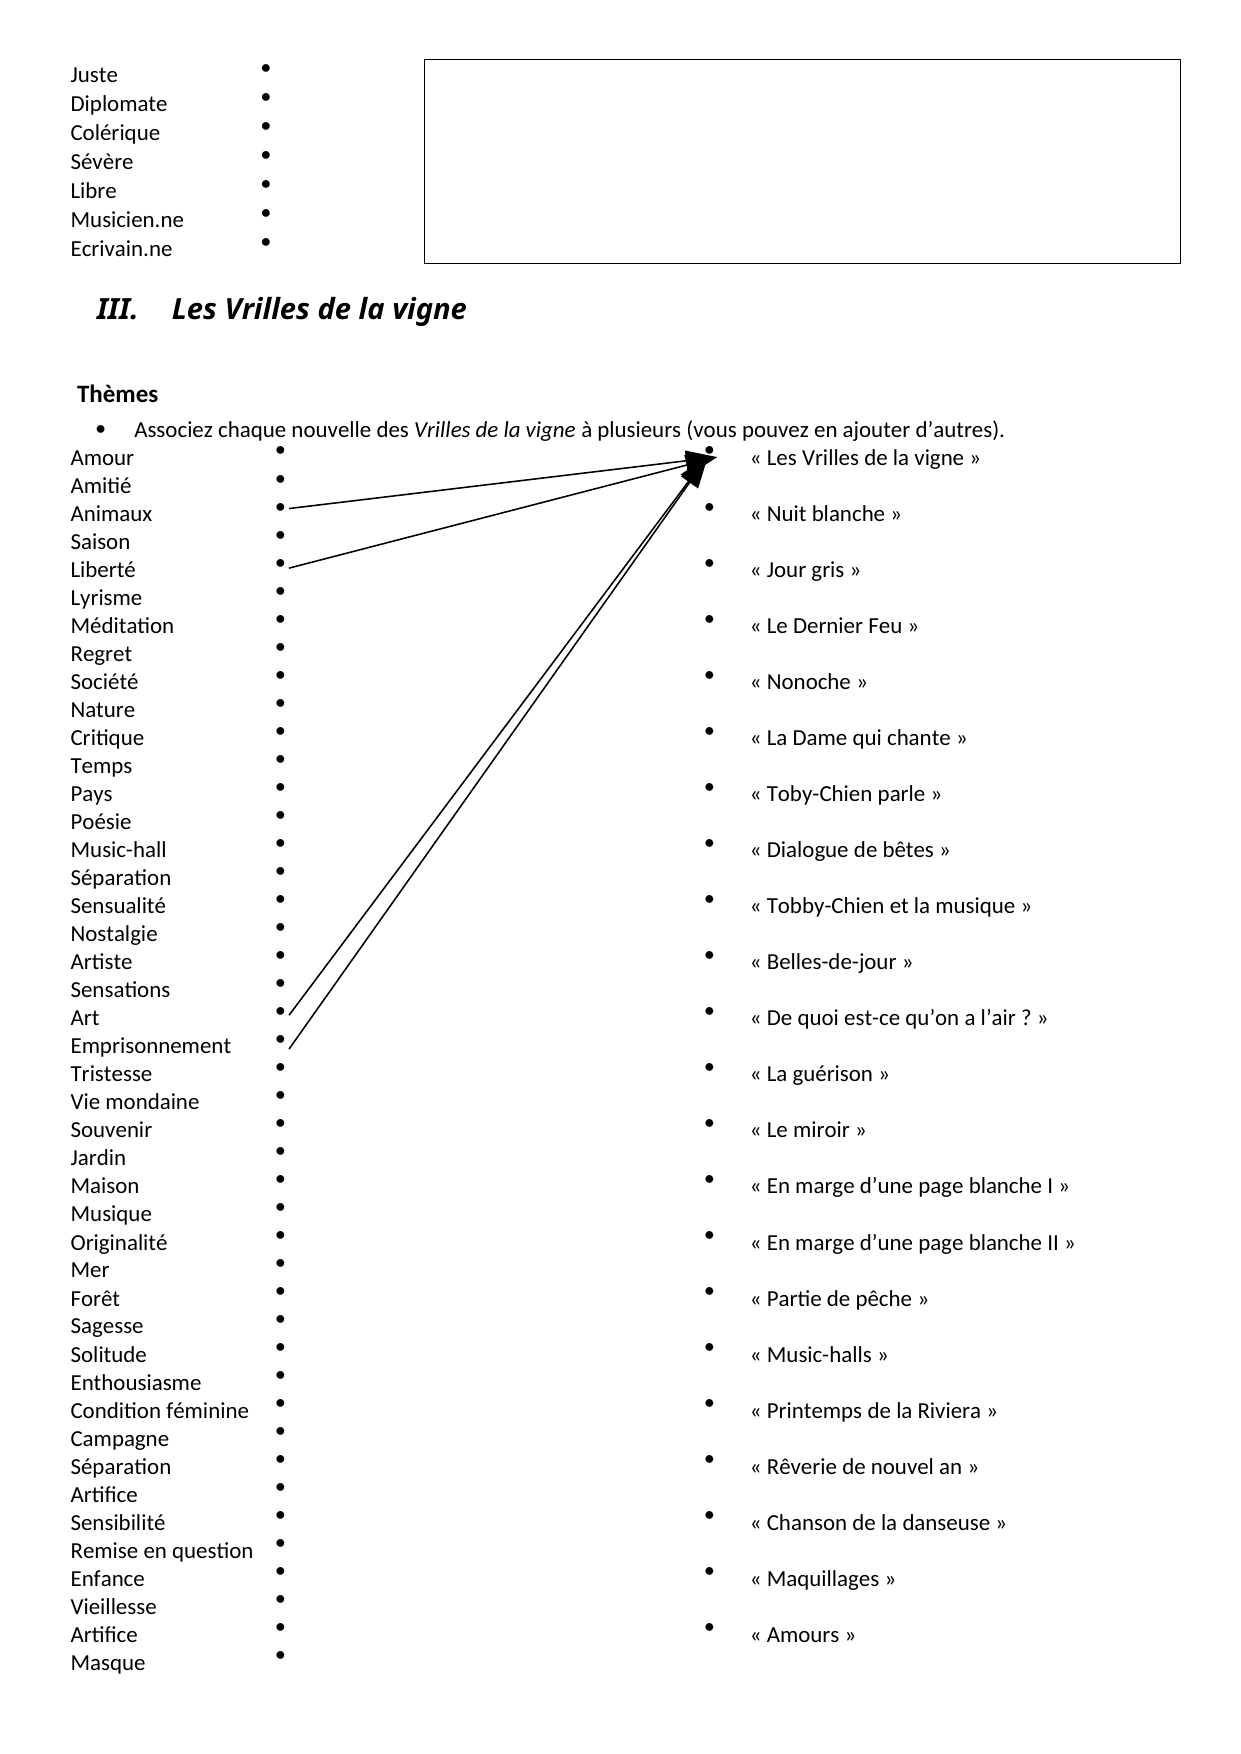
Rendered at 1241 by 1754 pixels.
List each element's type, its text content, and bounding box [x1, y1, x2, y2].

table_cell Sensualité [59, 891, 265, 919]
table_cell [552, 639, 577, 667]
table_cell Campagne [59, 1424, 265, 1452]
table_cell  [265, 835, 422, 863]
table_cell  [265, 751, 485, 779]
table_cell « La Dame qui chante » [738, 723, 1181, 779]
table_cell  [265, 1200, 694, 1228]
table_cell  [694, 1116, 738, 1172]
table_cell Souvenir [59, 1116, 265, 1143]
table_cell [531, 667, 557, 695]
table_cell  [694, 779, 738, 835]
table_cell  [265, 1060, 694, 1087]
table_cell Music-hall [59, 835, 265, 863]
table_cell « Amours » [738, 1620, 1181, 1676]
table_cell  [265, 723, 506, 751]
table_cell  [265, 499, 548, 527]
table_cell  [265, 1088, 694, 1116]
table_cell  [265, 639, 568, 667]
table_cell Maison [59, 1172, 265, 1199]
table_cell [443, 807, 694, 835]
table_cell  [265, 1031, 694, 1059]
table_cell  [265, 1508, 694, 1536]
table_cell  [251, 204, 388, 233]
table_cell  [265, 1592, 694, 1620]
table_cell Regret [59, 639, 265, 667]
table_cell Séparation [59, 863, 265, 891]
table_header Amour [59, 443, 265, 471]
table_cell « Nuit blanche » [738, 499, 1181, 555]
table_cell [403, 863, 694, 891]
table_cell  [265, 1424, 694, 1452]
table_cell « La guérison » [738, 1060, 1181, 1116]
table_cell [468, 751, 498, 779]
table_cell [522, 695, 694, 723]
table_cell  [265, 1172, 694, 1199]
table_cell [300, 975, 339, 1003]
table_cell [405, 835, 438, 863]
table_cell  [251, 175, 388, 204]
table_cell  [694, 1340, 738, 1396]
table_cell [502, 723, 694, 751]
table_cell  [265, 1480, 694, 1508]
table_cell  [265, 1144, 694, 1172]
table_cell Artifice [59, 1480, 265, 1508]
table_cell « En marge d’une page blanche II » [738, 1228, 1181, 1284]
table_cell  [265, 1564, 694, 1592]
table_cell  [265, 891, 380, 919]
table_cell Animaux [59, 499, 265, 527]
table_cell  [694, 1508, 738, 1564]
table_cell  [694, 1284, 738, 1340]
table_cell [563, 471, 687, 499]
table_cell  [694, 667, 738, 723]
table_cell [621, 555, 694, 583]
table_cell  [265, 948, 337, 975]
table_cell  [265, 1004, 319, 1031]
table_cell « Dialogue de bêtes » [738, 835, 1181, 891]
table_cell  [265, 1228, 694, 1256]
table_cell  [265, 1340, 694, 1368]
table_cell Libre [59, 175, 251, 204]
table_cell [573, 611, 597, 639]
table_cell Remise en question [59, 1536, 265, 1564]
table_cell Art [59, 1004, 265, 1031]
table_cell Séparation [59, 1452, 265, 1480]
table_cell [601, 583, 694, 611]
table_cell [660, 499, 694, 527]
table_cell « Printemps de la Riviera » [738, 1396, 1181, 1452]
table_cell Emprisonnement [59, 1031, 265, 1059]
table_cell Méditation [59, 611, 265, 639]
table_cell « Maquillages » [738, 1564, 1181, 1620]
table_cell  [265, 555, 631, 583]
table_cell  [265, 583, 610, 611]
table_cell  [251, 234, 388, 262]
table_cell [363, 919, 694, 947]
table_cell Sensibilité [59, 1508, 265, 1536]
table_cell « De quoi est-ce qu’on a l’air ? » [738, 1004, 1181, 1059]
table_cell [423, 835, 694, 863]
table_cell  [265, 611, 589, 639]
table_cell  [251, 146, 388, 175]
table_header  [694, 443, 738, 499]
table_cell « Chanson de la danseuse » [738, 1508, 1181, 1564]
table_cell Critique [59, 723, 265, 751]
table_cell Pays [59, 779, 265, 807]
table_cell Poésie [59, 807, 265, 835]
table_cell « En marge d’une page blanche I » [738, 1172, 1181, 1228]
table_cell Forêt [59, 1284, 265, 1312]
table_cell  [265, 667, 547, 695]
table_cell [321, 948, 358, 975]
table_cell Sévère [59, 146, 251, 175]
table_cell « Partie de pêche » [738, 1284, 1181, 1340]
table_cell [510, 695, 537, 723]
table_cell « Tobby-Chien et la musique » [738, 891, 1181, 947]
table_cell  [251, 117, 388, 146]
table_cell Vie mondaine [59, 1088, 265, 1116]
table_cell Solitude [59, 1340, 265, 1368]
table_cell  [265, 1284, 694, 1312]
table_cell Sagesse [59, 1312, 265, 1340]
table_cell Société [59, 667, 265, 695]
table_cell  [265, 1396, 694, 1424]
table_cell  [265, 1452, 694, 1480]
table_cell [383, 891, 694, 919]
table_cell « Le Dernier Feu » [738, 611, 1181, 667]
table_cell  [694, 1004, 738, 1059]
table_cell Enfance [59, 1564, 265, 1592]
table_cell  [251, 59, 388, 88]
table_cell « Jour gris » [738, 555, 1181, 611]
table_cell  [694, 1228, 738, 1284]
table_cell Nature [59, 695, 265, 723]
table_cell  [265, 1620, 694, 1648]
table_cell [384, 471, 656, 499]
table_cell [542, 667, 694, 695]
table_cell [426, 807, 458, 835]
table_cell [304, 1004, 694, 1031]
table_cell  [694, 835, 738, 891]
table_cell Tristesse [59, 1060, 265, 1087]
table_cell  [265, 807, 443, 835]
table_cell Amitié [59, 471, 265, 499]
table_cell [342, 919, 379, 947]
table_cell  [265, 919, 359, 947]
table_cell Juste [59, 59, 251, 88]
table_cell  [265, 527, 440, 555]
table_cell  [694, 1396, 738, 1452]
table_cell  [694, 611, 738, 667]
table_cell [641, 527, 694, 555]
list Associez chaque nouvelle des Vrilles de la vigne à plusieurs (vous pouvez en ajouter d’autres). [97, 415, 1181, 443]
table_cell  [694, 499, 738, 555]
table_cell [384, 863, 418, 891]
table_cell  [265, 863, 401, 891]
table_cell Vieillesse [59, 1592, 265, 1620]
table_cell [561, 639, 694, 667]
table_cell  [265, 471, 586, 499]
table_cell Masque [59, 1648, 265, 1676]
table_cell [344, 948, 694, 975]
table_cell Artifice [59, 1620, 265, 1648]
table_cell  [265, 779, 464, 807]
table_cell  [694, 723, 738, 779]
table_cell « Music-halls » [738, 1340, 1181, 1396]
table_cell  [694, 555, 738, 611]
table_cell Diplomate [59, 88, 251, 117]
table_cell « Le miroir » [738, 1116, 1181, 1172]
table_cell « Rêverie de nouvel an » [738, 1452, 1181, 1508]
table_cell Musicien.ne [59, 204, 251, 233]
table_cell  [694, 1564, 738, 1620]
table_cell Artiste [59, 948, 265, 975]
table_cell [482, 751, 694, 779]
table_cell  [265, 695, 526, 723]
table_cell Colérique [59, 117, 251, 146]
subtitle Thèmes [77, 378, 1181, 409]
table_cell [455, 499, 673, 527]
table_cell Lyrisme [59, 583, 265, 611]
table_cell Condition féminine [59, 1396, 265, 1424]
table_cell Sensations [59, 975, 265, 1003]
table_header  [265, 443, 694, 471]
table_cell « Nonoche » [738, 667, 1181, 723]
table_cell [581, 611, 694, 639]
table_cell « Toby-Chien parle » [738, 779, 1181, 835]
table_cell Jardin [59, 1144, 265, 1172]
table_cell  [694, 948, 738, 1003]
table_cell [363, 891, 399, 919]
table_cell  [265, 975, 317, 1003]
table_cell  [694, 891, 738, 947]
table_cell  [265, 1312, 694, 1340]
table_cell [462, 779, 694, 807]
table_cell  [265, 1116, 694, 1143]
table_cell [680, 484, 694, 499]
table_cell Saison [59, 527, 265, 555]
table_cell  [265, 1368, 694, 1396]
table_cell Mer [59, 1256, 265, 1284]
table_cell [388, 59, 424, 262]
table_cell  [265, 1648, 694, 1676]
table_cell [347, 527, 652, 555]
table_cell « Belles-de-jour » [738, 948, 1181, 1003]
table_cell  [694, 1452, 738, 1508]
table_cell  [694, 1620, 738, 1676]
table_cell [447, 779, 478, 807]
list Les Vrilles de la vigne [97, 288, 1181, 328]
table_cell Liberté [59, 555, 265, 583]
table_cell [324, 975, 694, 1003]
table_cell  [251, 88, 388, 117]
table_cell Ecrivain.ne [59, 234, 251, 262]
table_cell Nostalgie [59, 919, 265, 947]
table_cell Temps [59, 751, 265, 779]
table_cell Originalité [59, 1228, 265, 1256]
table_cell Enthousiasme [59, 1368, 265, 1396]
table_cell  [265, 1256, 694, 1284]
table_cell  [694, 1060, 738, 1116]
table_cell Musique [59, 1200, 265, 1228]
table_cell  [265, 1536, 694, 1564]
table_cell [425, 60, 1180, 262]
table_header « Les Vrilles de la vigne » [738, 443, 1181, 499]
table_cell [489, 723, 517, 751]
table_cell  [694, 1172, 738, 1228]
